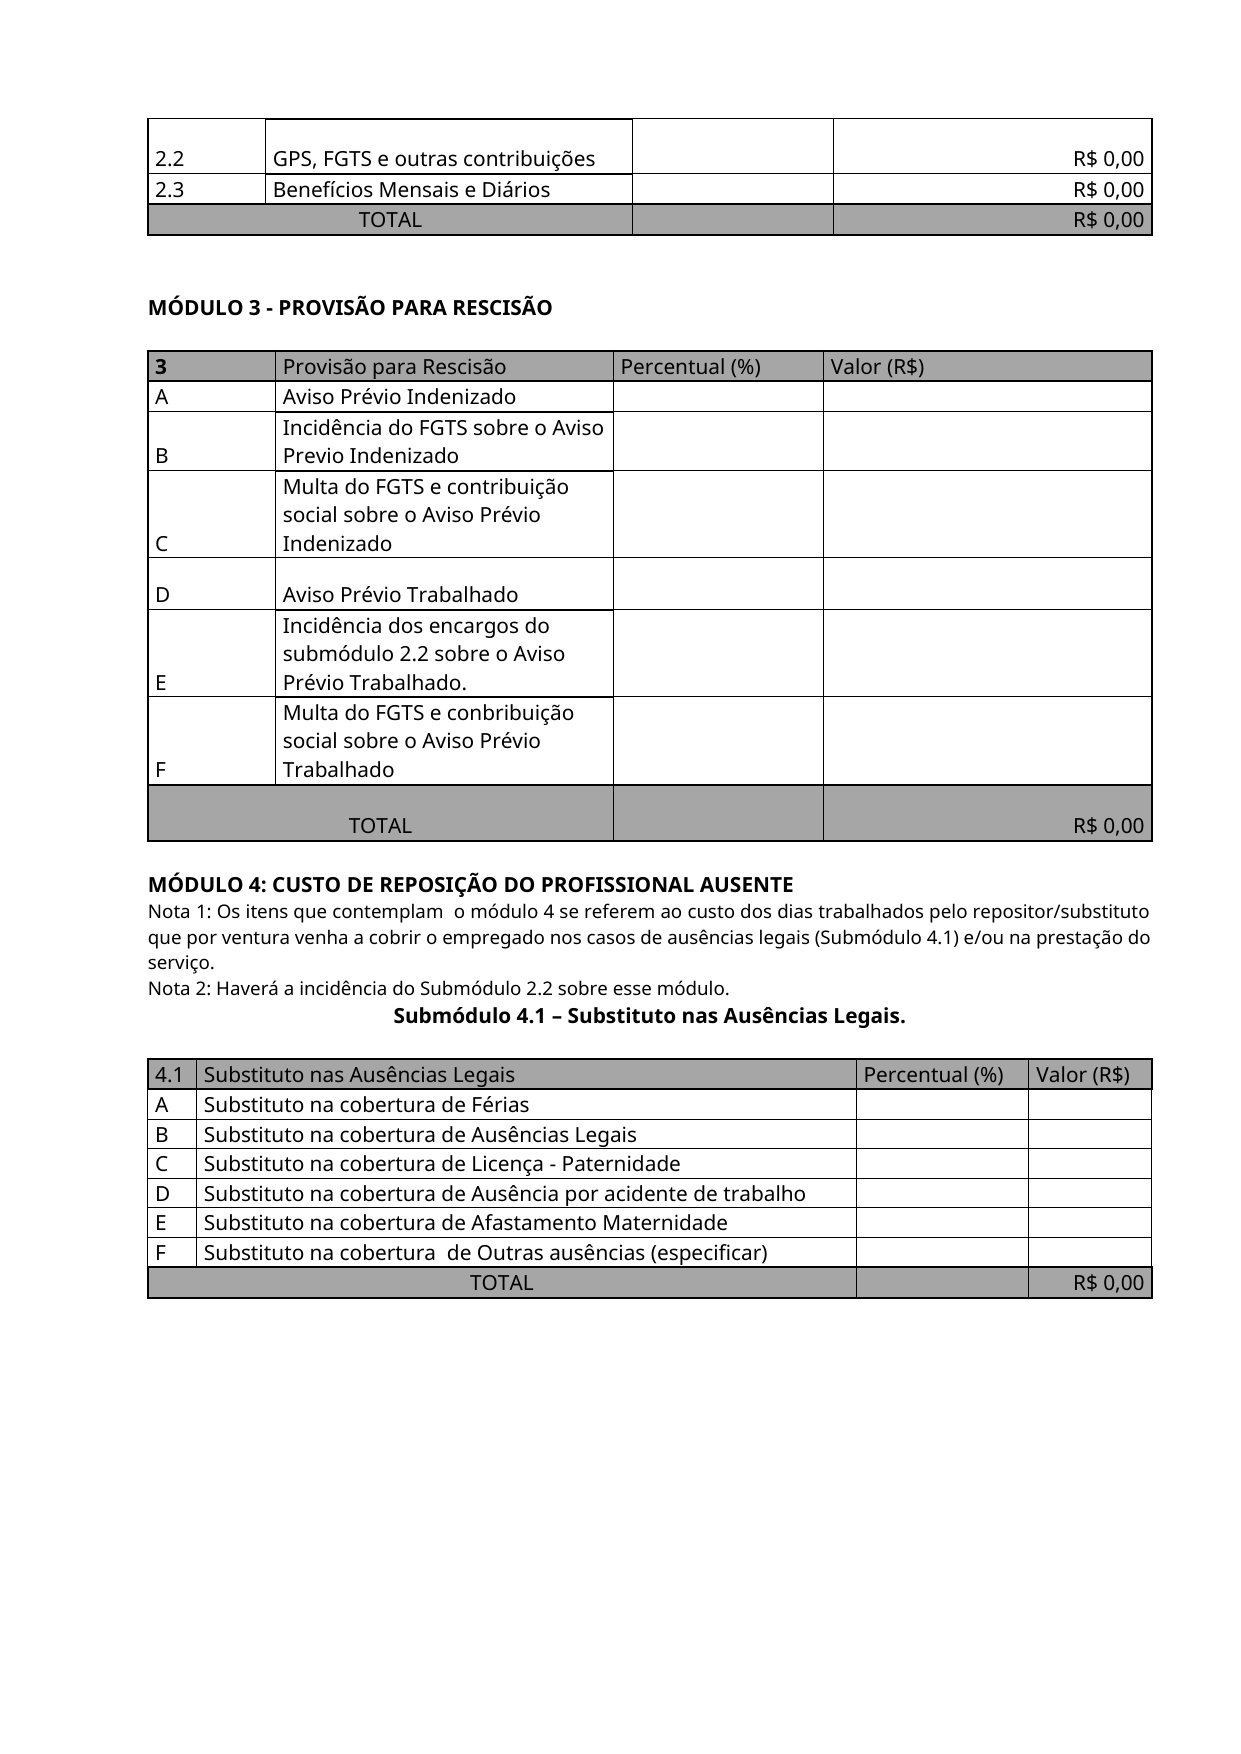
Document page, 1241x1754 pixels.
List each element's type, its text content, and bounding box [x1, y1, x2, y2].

table_cell R$ 0,00 [834, 205, 1151, 234]
table_cell [824, 558, 1151, 609]
table_cell R$ 0,00 [824, 786, 1151, 840]
table_cell 2.2 [149, 119, 265, 173]
table_cell [857, 1149, 1028, 1178]
table_cell [1029, 1120, 1151, 1148]
table_cell B [148, 1120, 196, 1148]
table_cell Incidência dos encargos do submódulo 2.2 sobre o Aviso Prévio Trabalhado. [276, 611, 613, 696]
table_cell R$ 0,00 [834, 174, 1151, 203]
table_cell [1029, 1090, 1151, 1119]
table_cell Substituto na cobertura de Ausência por acidente de trabalho [197, 1179, 856, 1207]
list MÓDULO 4: CUSTO DE REPOSIÇÃO DO PROFISSIONAL AUSENTE [148, 870, 1152, 899]
list Nota 1: Os itens que contemplam o módulo 4 se referem ao custo dos dias trabalhados pelo repositor/substituto que por ventura venha a cobrir o empregado nos casos de ausências legais (Submódulo 4.1) e/ou na prestação do serviço. [148, 899, 1152, 975]
table_cell [614, 382, 823, 411]
table_cell Substituto na cobertura de Afastamento Maternidade [197, 1208, 856, 1237]
table_header Substituto nas Ausências Legais [197, 1060, 856, 1088]
table_cell [614, 786, 823, 840]
table_header 3 [149, 352, 275, 380]
table_cell [824, 610, 1151, 696]
table_header Valor (R$) [824, 352, 1151, 380]
table_cell E [149, 610, 275, 696]
table_cell [857, 1208, 1028, 1237]
table_cell GPS, FGTS e outras contribuições [266, 120, 632, 173]
table_cell [857, 1238, 1028, 1266]
table_cell TOTAL [149, 1268, 856, 1297]
table_header Provisão para Rescisão [276, 352, 613, 380]
table_cell Substituto na cobertura de Outras ausências (especificar) [197, 1238, 856, 1266]
table_cell A [148, 1090, 196, 1119]
table_cell Substituto na cobertura de Licença - Paternidade [197, 1149, 856, 1178]
table_cell R$ 0,00 [834, 119, 1151, 173]
table_cell [857, 1268, 1028, 1297]
table_cell [824, 471, 1151, 557]
table_cell Multa do FGTS e conbribuição social sobre o Aviso Prévio Trabalhado [276, 698, 613, 783]
table_cell Benefícios Mensais e Diários [266, 175, 632, 203]
table_cell A [149, 382, 275, 411]
table_cell [614, 697, 823, 783]
table_cell Aviso Prévio Indenizado [276, 382, 613, 411]
table_cell C [148, 1149, 196, 1178]
table_cell R$ 0,00 [1029, 1268, 1151, 1297]
table_cell C [149, 471, 275, 557]
table_cell D [149, 558, 275, 609]
text MÓDULO 3 - PROVISÃO PARA RESCISÃO [148, 293, 1152, 321]
table_cell D [148, 1179, 196, 1207]
table_cell [857, 1090, 1028, 1119]
table_cell [1029, 1238, 1151, 1266]
table_cell Incidência do FGTS sobre o Aviso Previo Indenizado [276, 413, 613, 470]
table_header 4.1 [149, 1060, 196, 1088]
table_cell B [149, 412, 275, 470]
text Submódulo 4.1 – Substituto nas Ausências Legais. [148, 1001, 1152, 1029]
table_cell TOTAL [149, 786, 613, 840]
table_header Percentual (%) [857, 1060, 1028, 1088]
table_cell [614, 412, 823, 470]
table_cell [1029, 1149, 1151, 1178]
table_cell [614, 610, 823, 696]
table_cell [614, 471, 823, 557]
table_cell [824, 412, 1151, 470]
table_cell Aviso Prévio Trabalhado [276, 558, 613, 609]
table_cell [1029, 1208, 1151, 1237]
table_cell [633, 174, 833, 203]
table_cell [857, 1179, 1028, 1207]
table_cell Multa do FGTS e contribuição social sobre o Aviso Prévio Indenizado [276, 472, 613, 557]
table_cell [857, 1120, 1028, 1148]
table_cell [1029, 1179, 1151, 1207]
table_cell Substituto na cobertura de Ausências Legais [197, 1120, 856, 1148]
table_cell F [149, 697, 275, 783]
table_cell [633, 119, 833, 173]
table_header Valor (R$) [1029, 1060, 1151, 1088]
table_cell 2.3 [149, 174, 265, 203]
table_header Percentual (%) [614, 352, 823, 380]
table_cell Substituto na cobertura de Férias [197, 1090, 856, 1119]
table_cell [824, 697, 1151, 783]
table_cell [614, 558, 823, 609]
table_cell E [148, 1208, 196, 1237]
list Nota 2: Haverá a incidência do Submódulo 2.2 sobre esse módulo. [148, 975, 1152, 1001]
table_cell [824, 382, 1151, 411]
table_cell [633, 205, 833, 234]
table_cell F [148, 1238, 196, 1266]
table_cell TOTAL [149, 205, 632, 234]
